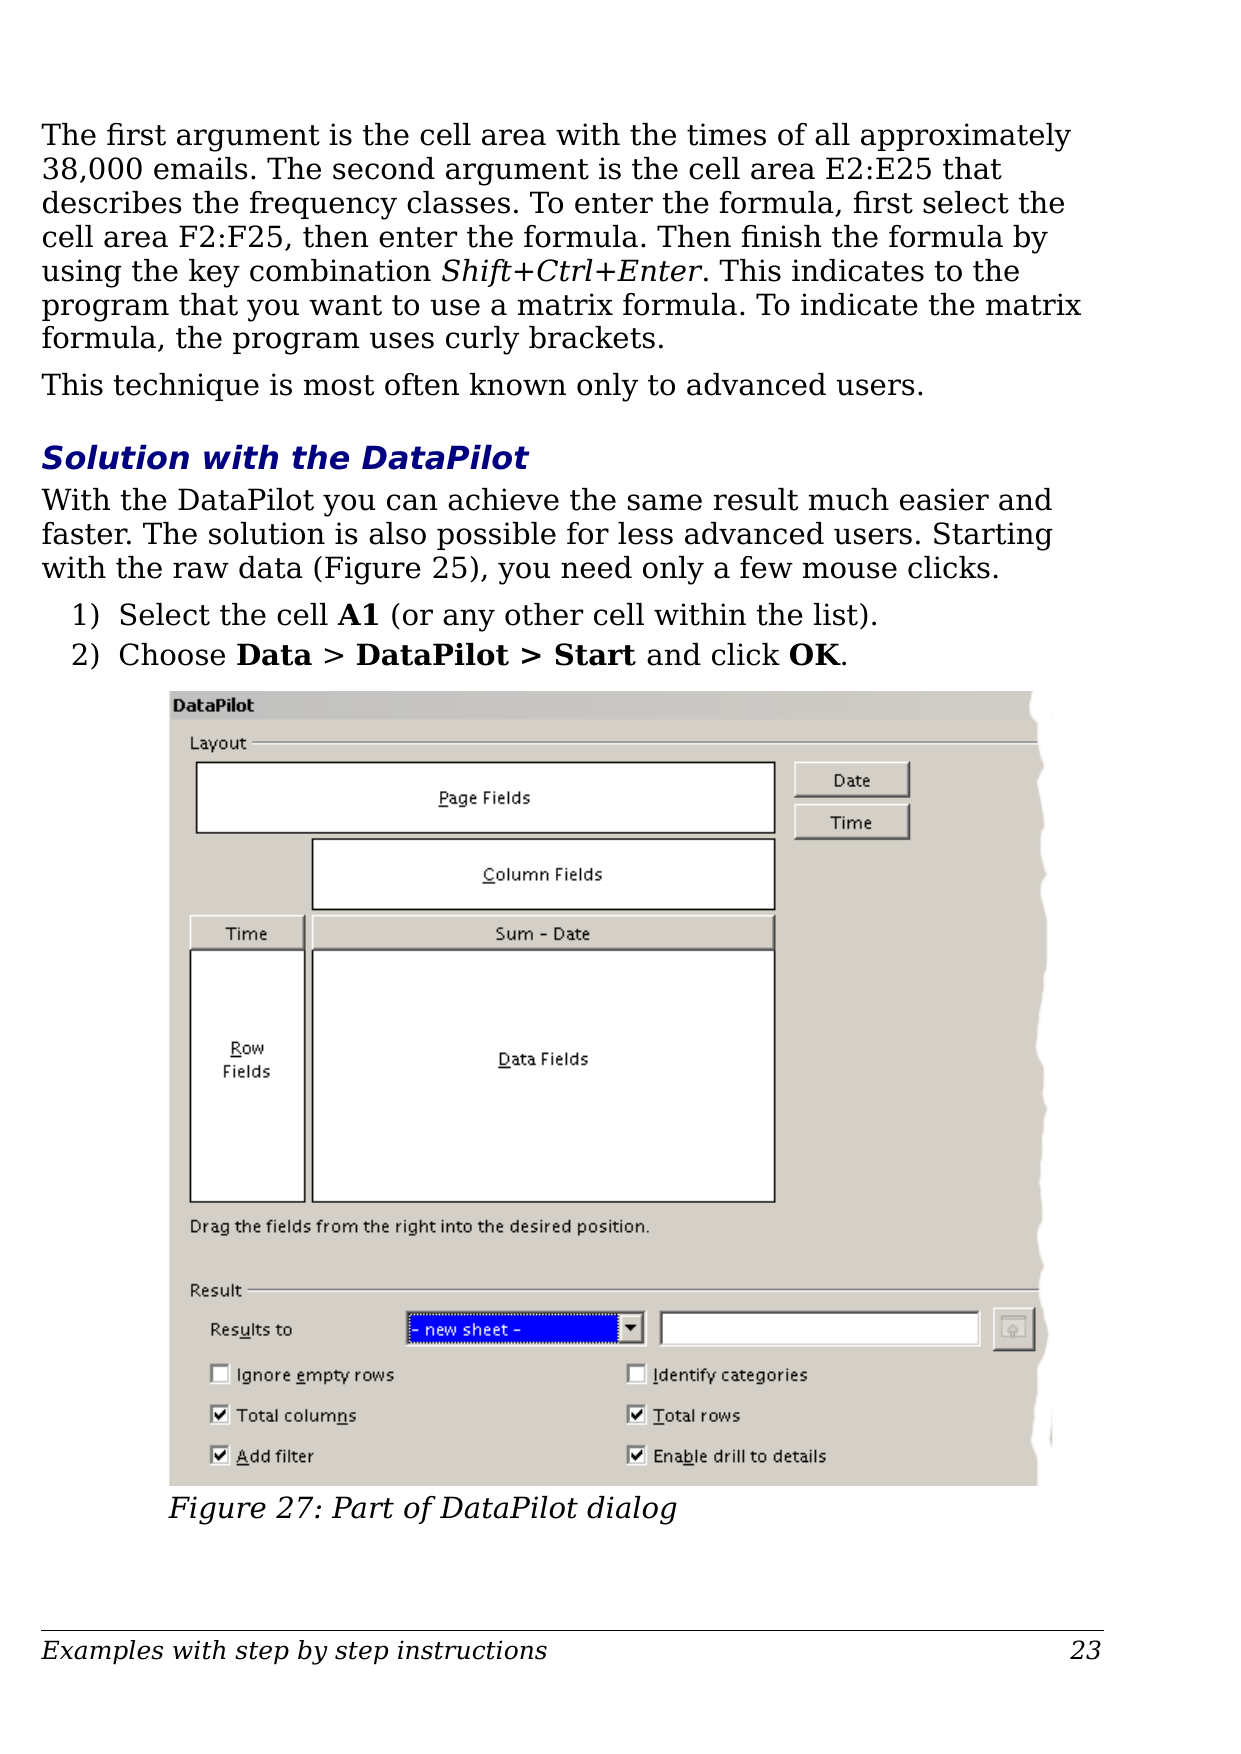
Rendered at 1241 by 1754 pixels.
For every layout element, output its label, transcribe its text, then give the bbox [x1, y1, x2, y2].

list Figure 27: Part of DataPilot dialog [168, 1492, 1052, 1526]
subtitle Solution with the DataPilot [41, 440, 1104, 477]
list Choose Data > DataPilot > Start and click OK. [100, 638, 1104, 672]
list Select the cell A1 (or any other cell within the list). [100, 597, 1104, 632]
text With the DataPilot you can achieve the same result much easier and faster. The solution is also possible for less advanced users. Starting with the raw data (Figure 25), you need only a few mouse clicks. [41, 483, 1104, 585]
text The first argument is the cell area with the times of all approximately 38,000 emails. The second argument is the cell area E2:E25 that describes the frequency classes. To enter the formula, first select the cell area F2:F25, then enter the formula. Then finish the formula by using the key combination Shift+Ctrl+Enter. This indicates to the program that you want to use a matrix formula. To indicate the matrix formula, the program uses curly brackets. [41, 118, 1104, 356]
text This technique is most often known only to advanced users. [41, 368, 1104, 402]
picture [168, 691, 1053, 1486]
